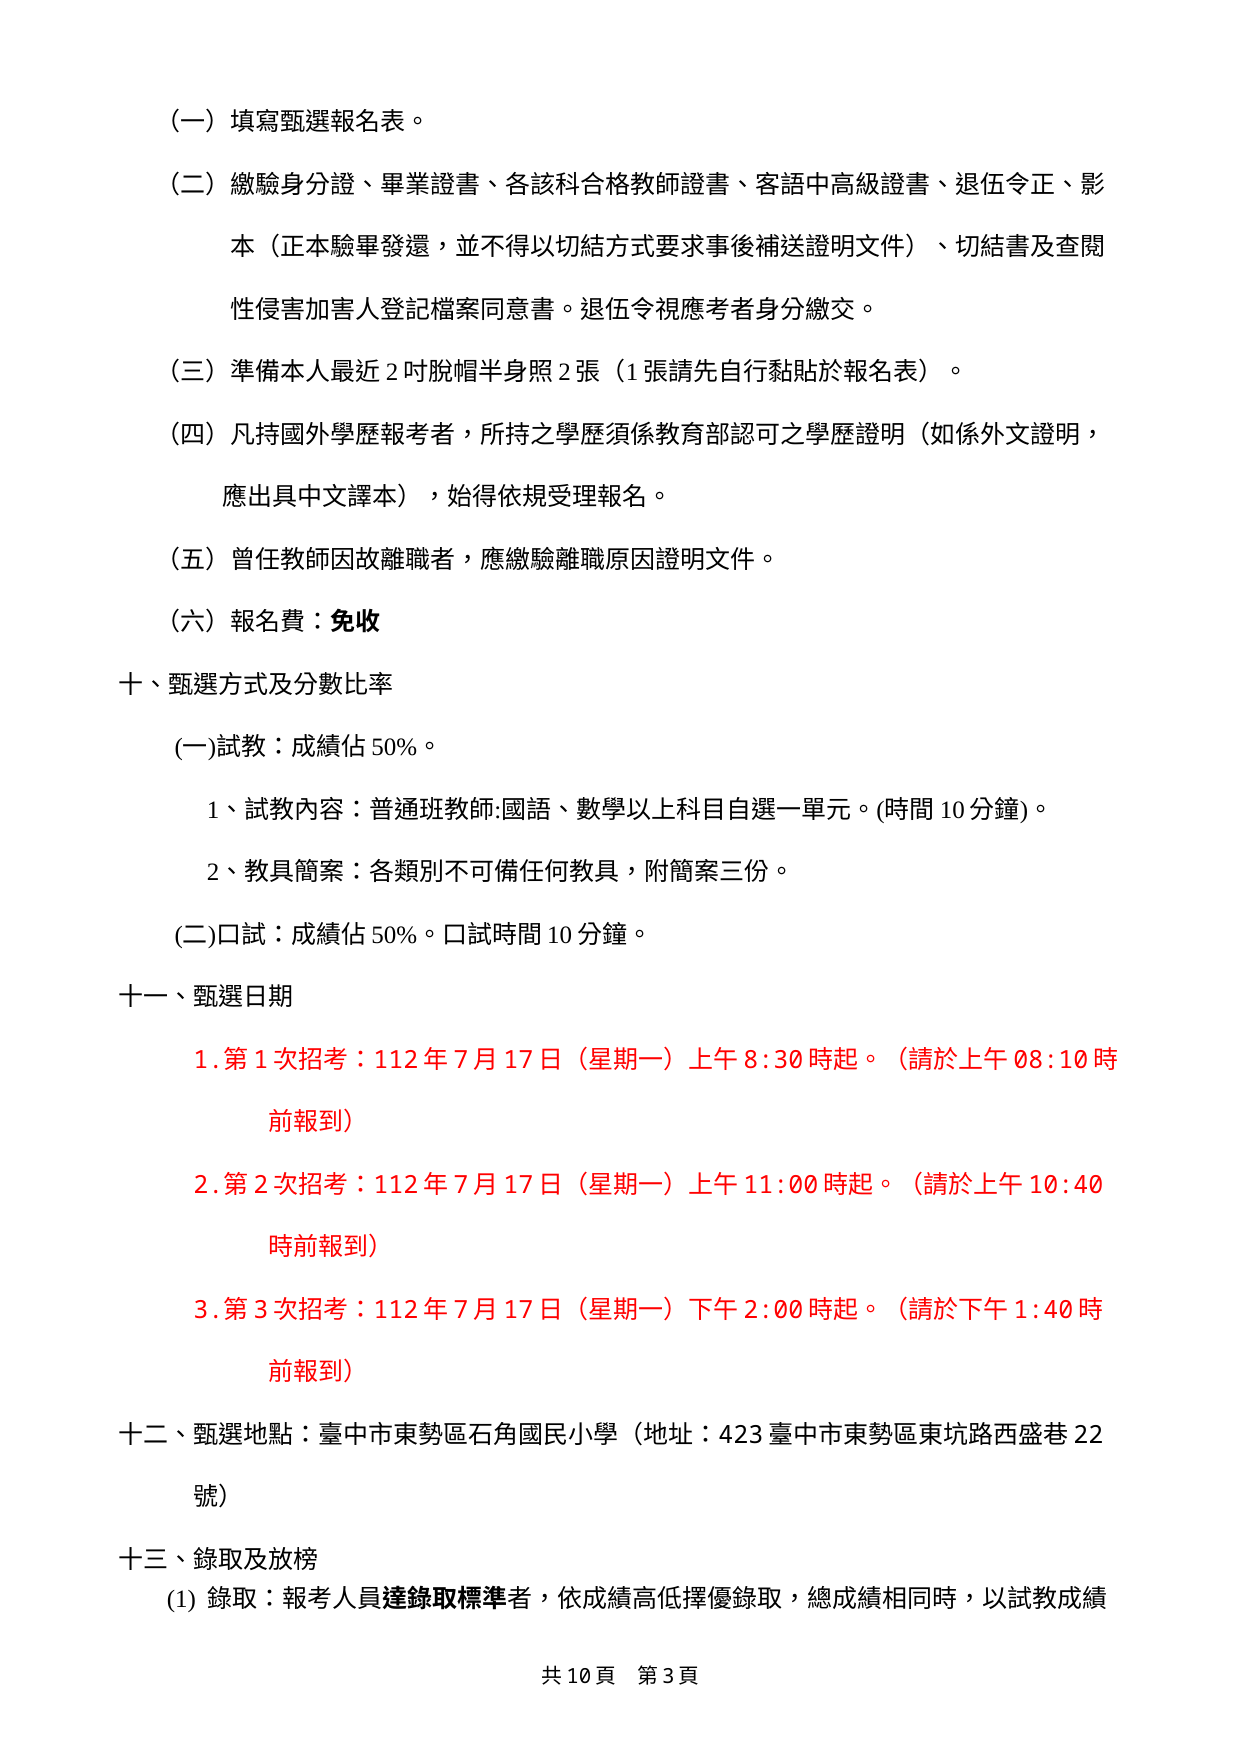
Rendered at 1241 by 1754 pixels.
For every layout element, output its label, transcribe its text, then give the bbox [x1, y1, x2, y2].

text 2.第2次招考：112年7月17日（星期一）上午11:00時起。（請於上午10:40時前報到） [193, 1141, 1122, 1266]
text （五）曾任教師因故離職者，應繳驗離職原因證明文件。 [156, 516, 1122, 578]
list 錄取：報考人員達錄取標準者，依成績高低擇優錄取，總成績相同時，以試教成績 [167, 1578, 1122, 1614]
text （三）準備本人最近2吋脫帽半身照2張（1張請先自行黏貼於報名表）。 [156, 328, 1122, 391]
text (一)試教：成績佔50%。 [168, 703, 1122, 766]
text （六）報名費：免收 [156, 578, 1122, 641]
text (二)口試：成績佔50%。口試時間10分鐘。 [118, 891, 1122, 953]
text 十二、甄選地點：臺中市東勢區石角國民小學（地址：423臺中市東勢區東坑路西盛巷22號） [118, 1391, 1122, 1516]
text （一）填寫甄選報名表。 [118, 78, 1122, 141]
text 1.第1次招考：112年7月17日（星期一）上午8:30時起。（請於上午08:10時前報到） [193, 1016, 1122, 1141]
text 2、教具簡案：各類別不可備任何教具，附簡案三份。 [207, 828, 1122, 891]
text 1、試教內容：普通班教師:國語、數學以上科目自選一單元。(時間10分鐘)。 [207, 766, 1122, 828]
text （二）繳驗身分證、畢業證書、各該科合格教師證書、客語中高級證書、退伍令正、影本（正本驗畢發還，並不得以切結方式要求事後補送證明文件）、切結書及查閱性侵害加害人登記檔案同意書。退伍令視應考者身分繳交。 [156, 141, 1122, 328]
text 十三、錄取及放榜 [118, 1516, 1122, 1578]
text 3.第3次招考：112年7月17日（星期一）下午2:00時起。（請於下午1:40時前報到） [193, 1266, 1122, 1391]
text 十、甄選方式及分數比率 [118, 641, 1122, 703]
text （四）凡持國外學歷報考者，所持之學歷須係教育部認可之學歷證明（如係外文證明，應出具中文譯本），始得依規受理報名。 [156, 391, 1122, 516]
text 十一、甄選日期 [118, 953, 1122, 1016]
